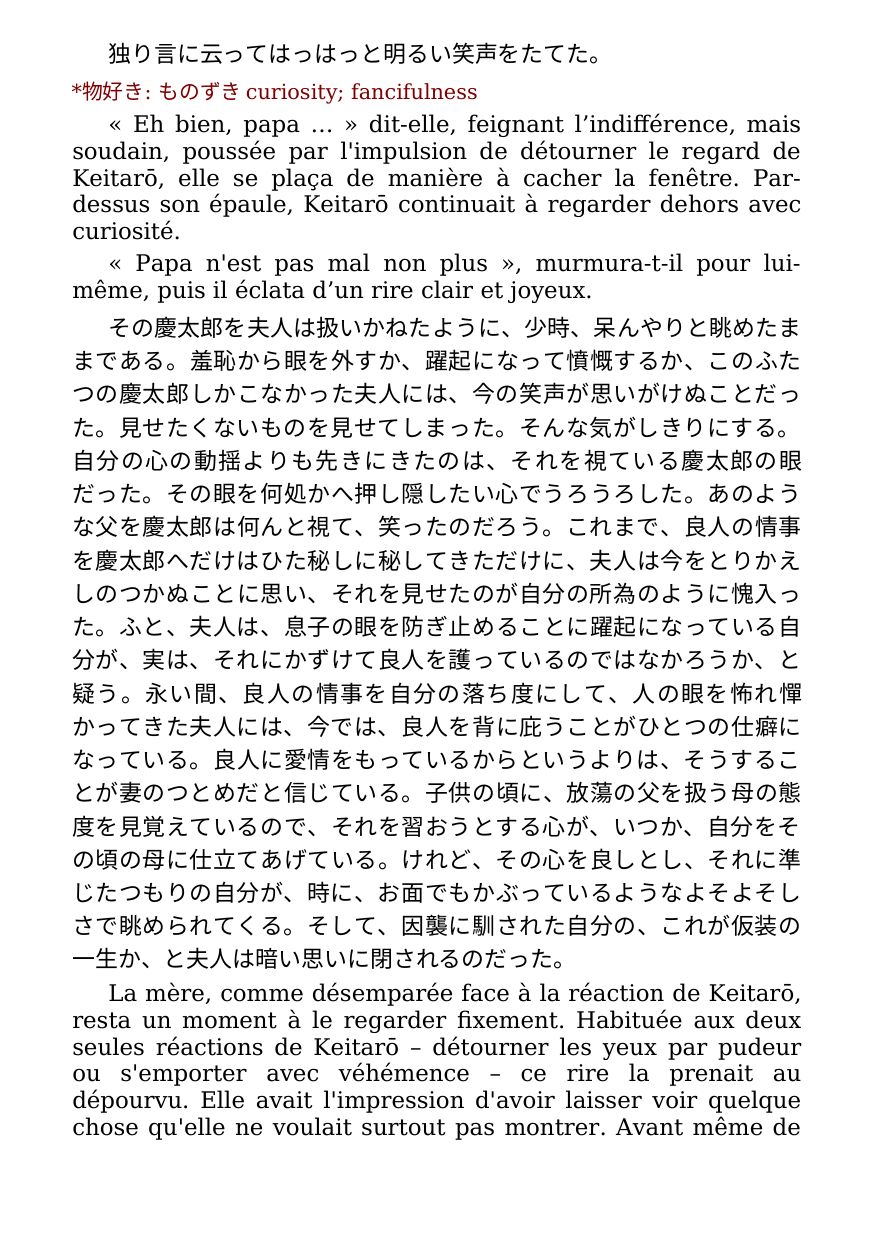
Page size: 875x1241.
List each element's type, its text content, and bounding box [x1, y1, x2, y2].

text 独り言に云ってはっはっと明るい笑声をたてた。 [72, 36, 802, 69]
text La mère, comme désemparée face à la réaction de Keitarō, resta un moment à le regarder fixement. Habituée aux deux seules réactions de Keitarō – détourner les yeux par pudeur ou s'emporter avec véhémence – ce rire la prenait au dépourvu. Elle avait l'impression d'avoir laisser voir quelque chose qu'elle ne voulait surtout pas montrer. Avant même de [72, 980, 802, 1140]
text その慶太郎を夫人は扱いかねたように、少時、呆んやりと眺めたままである。羞恥から眼を外すか、躍起になって憤慨するか、このふたつの慶太郎しかこなかった夫人には、今の笑声が思いがけぬことだった。見せたくないものを見せてしまった。そんな気がしきりにする。自分の心の動揺よりも先きにきたのは、それを視ている慶太郎の眼だった。その眼を何処かへ押し隠したい心でうろうろした。あのような父を慶太郎は何んと視て、笑ったのだろう。これまで、良人の情事を慶太郎へだけはひた秘しに秘してきただけに、夫人は今をとりかえしのつかぬことに思い、それを見せたのが自分の所為のように愧入った。ふと、夫人は、息子の眼を防ぎ止めることに躍起になっている自分が、実は、それにかずけて良人を護っているのではなかろうか、と疑う。永い間、良人の情事を自分の落ち度にして、人の眼を怖れ憚かってきた夫人には、今では、良人を背に庇うことがひとつの仕癖になっている。良人に愛情をもっているからというよりは、そうすることが妻のつとめだと信じている。子供の頃に、放蕩の父を扱う母の態度を見覚えているので、それを習おうとする心が、いつか、自分をその頃の母に仕立てあげている。けれど、その心を良しとし、それに準じたつもりの自分が、時に、お面でもかぶっているようなよそよそしさで眺められてくる。そして、因襲に馴された自分の、これが仮装の一生か、と夫人は暗い思いに閉されるのだった。 [72, 310, 802, 974]
text « Papa n'est pas mal non plus », murmura-t-il pour lui-même, puis il éclata d’un rire clair et joyeux. [72, 251, 802, 304]
text *物好き: ものずきcuriosity; fancifulness [71, 75, 803, 105]
text « Eh bien, papa … » dit-elle, feignant l’indifférence, mais soudain, poussée par l'impulsion de détourner le regard de Keitarō, elle se plaça de manière à cacher la fenêtre. Par-dessus son épaule, Keitarō continuait à regarder dehors avec curiosité. [72, 111, 802, 245]
